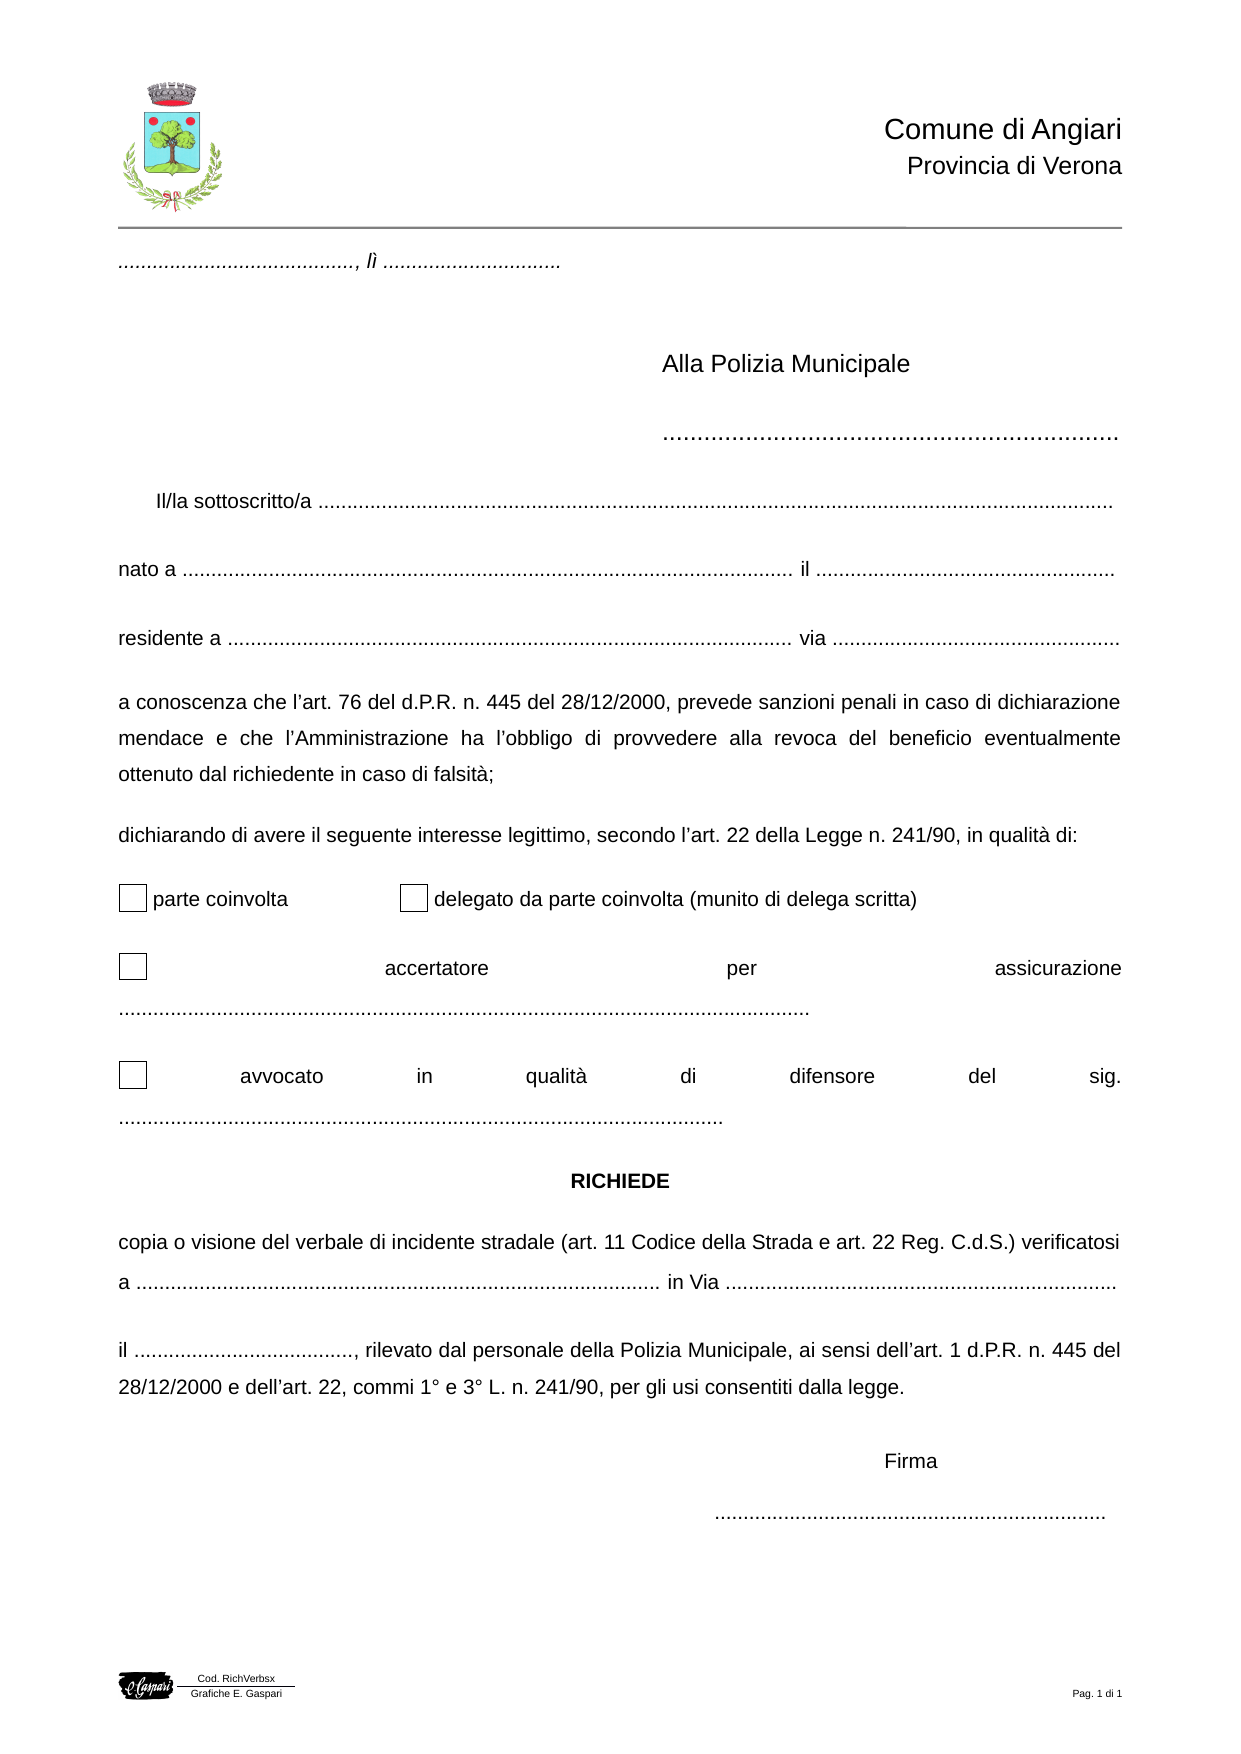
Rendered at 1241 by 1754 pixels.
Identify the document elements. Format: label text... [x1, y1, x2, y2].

text parte coinvolta delegato da parte coinvolta (munito di delega scritta) [118, 883, 1122, 912]
picture [118, 1671, 174, 1700]
text RICHIEDE [118, 1169, 1122, 1193]
text Comune di Angiari [224, 112, 1122, 146]
text a conoscenza che l’art. 76 del d.P.R. n. 445 del 28/12/2000, prevede sanzioni penali in caso di dichiarazione mendace e che l’Amministrazione ha l’obbligo di provvedere alla revoca del beneficio eventualmente ottenuto dal richiedente in caso di falsità; [118, 690, 1122, 786]
text accertatore per assicurazione ........................................................................................................................ [118, 952, 1122, 1021]
text Alla Polizia Municipale [118, 349, 1122, 378]
text Il/la sottoscritto/a .......................................................................................................................................... [118, 485, 1122, 514]
text ........................................., lì ............................... [118, 245, 1122, 274]
text .................................................................... [699, 1496, 1122, 1525]
text Firma [699, 1448, 1122, 1472]
text il ......................................, rilevato dal personale della Polizia Municipale, ai sensi dell’art. 1 d.P.R. n. 445 del 28/12/2000 e dell’art. 22, commi 1° e 3° L. n. 241/90, per gli usi consentiti dalla legge. [118, 1334, 1122, 1399]
text copia o visione del verbale di incidente stradale (art. 11 Codice della Strada e art. 22 Reg. C.d.S.) verificatosi a ........................................................................................... in Via .................................................................... [118, 1230, 1122, 1295]
text Provincia di Verona [224, 151, 1122, 180]
text .................................................................. [118, 417, 1122, 446]
text dichiarando di avere il seguente interesse legittimo, secondo l’art. 22 della Legge n. 241/90, in qualità di: [118, 822, 1122, 846]
text residente a .................................................................................................. via .................................................. [118, 622, 1122, 650]
picture [122, 82, 224, 213]
text avvocato in qualità di difensore del sig. ......................................................................................................... [118, 1060, 1122, 1130]
text nato a .......................................................................................................... il .................................................... [118, 553, 1122, 582]
